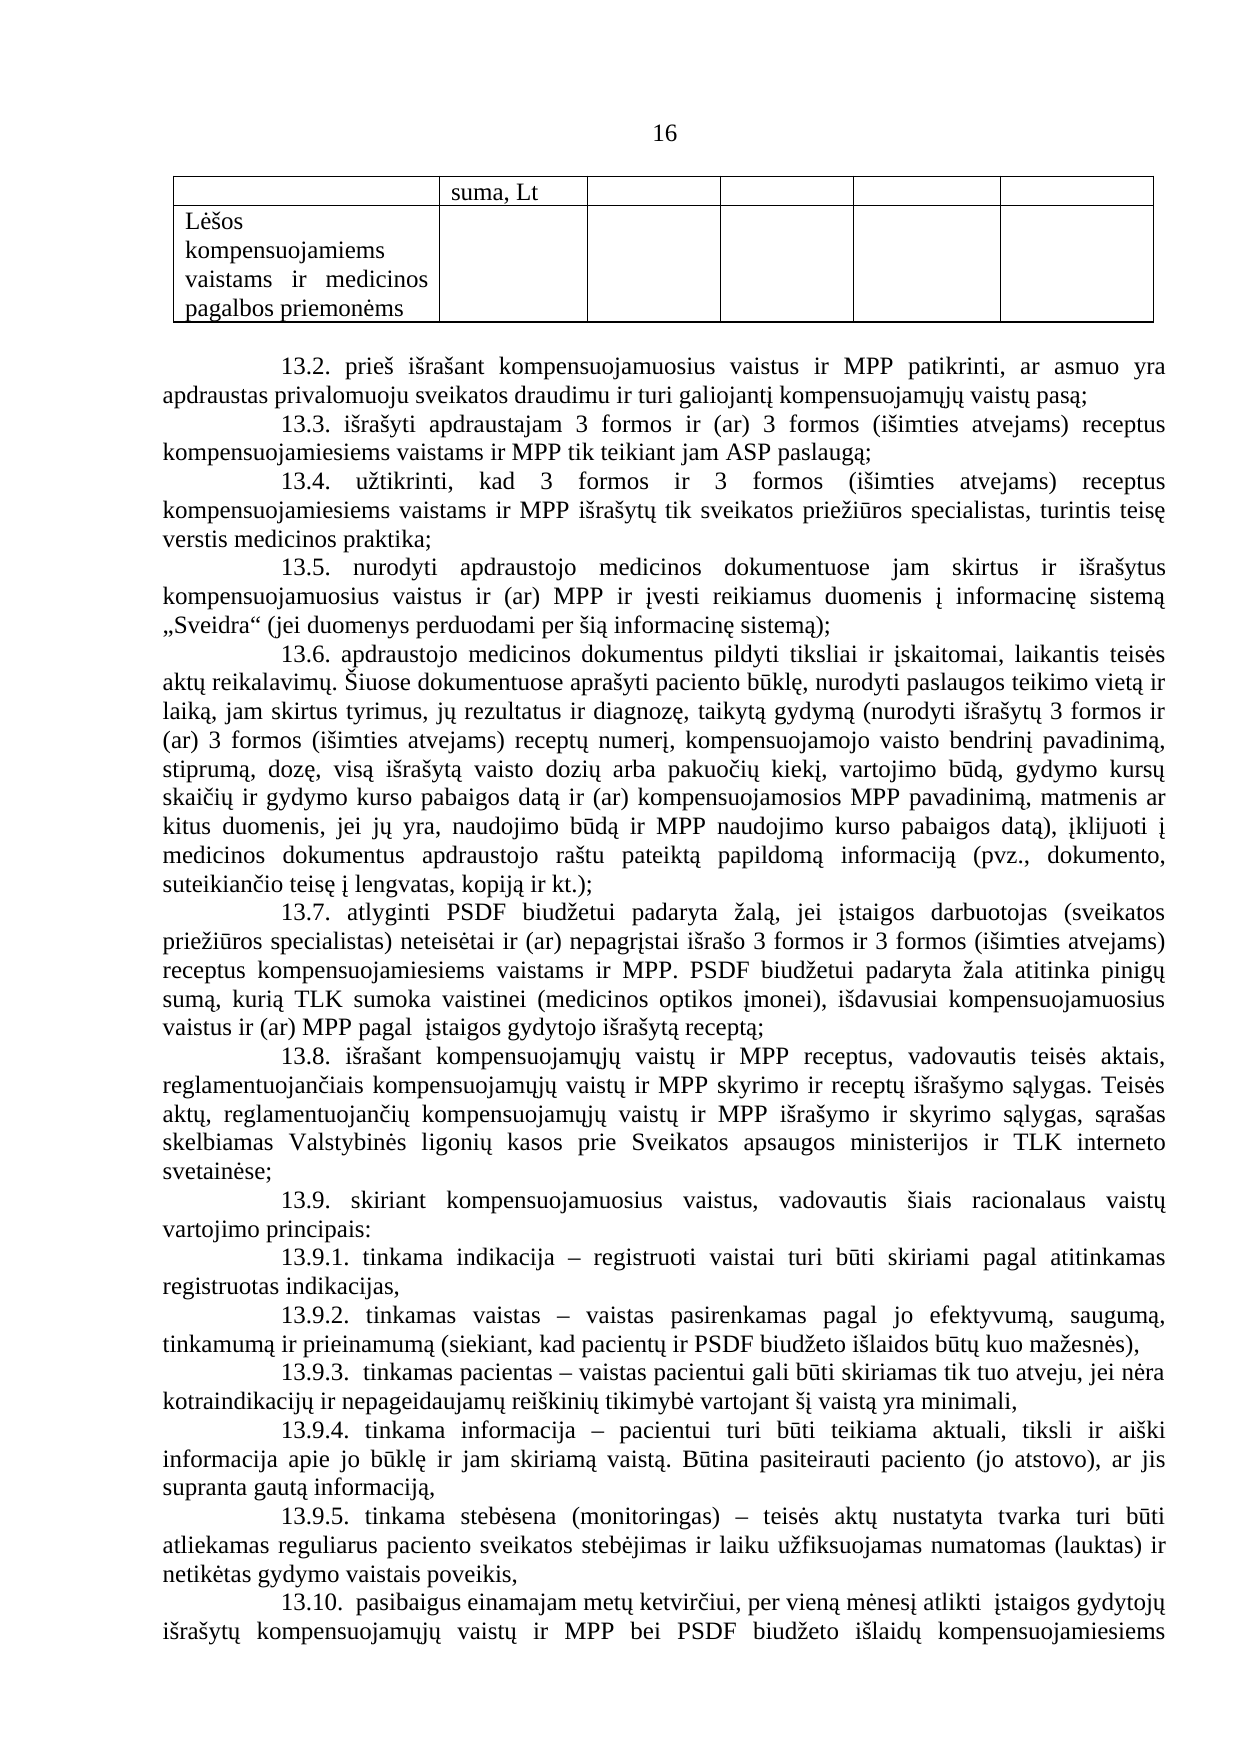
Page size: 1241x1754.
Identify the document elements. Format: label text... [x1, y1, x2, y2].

table_header [588, 177, 720, 205]
table_cell [440, 206, 587, 321]
text 13.9.5. tinkama stebėsena (monitoringas) – teisės aktų nustatyta tvarka turi būti atliekamas reguliarus paciento sveikatos stebėjimas ir laiku užfiksuojamas numatomas (lauktas) ir netikėtas gydymo vaistais poveikis, [162, 1501, 1167, 1587]
table_header [174, 177, 439, 205]
text 13.9. skiriant kompensuojamuosius vaistus, vadovautis šiais racionalaus vaistų vartojimo principais: [162, 1185, 1167, 1242]
text 13.9.4. tinkama informacija – pacientui turi būti teikiama aktuali, tiksli ir aiški informacija apie jo būklę ir jam skiriamą vaistą. Būtina pasiteirauti paciento (jo atstovo), ar jis supranta gautą informaciją, [162, 1415, 1167, 1501]
text 13.7. atlyginti PSDF biudžetui padaryta žalą, jei įstaigos darbuotojas (sveikatos priežiūros specialistas) neteisėtai ir (ar) nepagrįstai išrašo 3 formos ir 3 formos (išimties atvejams) receptus kompensuojamiesiems vaistams ir MPP. PSDF biudžetui padaryta žala atitinka pinigų sumą, kurią TLK sumoka vaistinei (medicinos optikos įmonei), išdavusiai kompensuojamuosius vaistus ir (ar) MPP pagal įstaigos gydytojo išrašytą receptą; [162, 897, 1167, 1041]
text 13.9.3. tinkamas pacientas – vaistas pacientui gali būti skiriamas tik tuo atveju, jei nėra kotraindikacijų ir nepageidaujamų reiškinių tikimybė vartojant šį vaistą yra minimali, [162, 1357, 1167, 1415]
table_header [854, 177, 1000, 205]
text 13.9.1. tinkama indikacija – registruoti vaistai turi būti skiriami pagal atitinkamas registruotas indikacijas, [162, 1242, 1167, 1300]
text 13.8. išrašant kompensuojamųjų vaistų ir MPP receptus, vadovautis teisės aktais, reglamentuojančiais kompensuojamųjų vaistų ir MPP skyrimo ir receptų išrašymo sąlygas. Teisės aktų, reglamentuojančių kompensuojamųjų vaistų ir MPP išrašymo ir skyrimo sąlygas, sąrašas skelbiamas Valstybinės ligonių kasos prie Sveikatos apsaugos ministerijos ir TLK interneto svetainėse; [162, 1041, 1167, 1185]
table_header [721, 177, 853, 205]
table_cell [588, 206, 720, 321]
text 13.3. išrašyti apdraustajam 3 formos ir (ar) 3 formos (išimties atvejams) receptus kompensuojamiesiems vaistams ir MPP tik teikiant jam ASP paslaugą; [162, 409, 1167, 466]
table_cell [721, 206, 853, 321]
text 13.10. pasibaigus einamajam metų ketvirčiui, per vieną mėnesį atlikti įstaigos gydytojų išrašytų kompensuojamųjų vaistų ir MPP bei PSDF biudžeto išlaidų kompensuojamiesiems [162, 1587, 1167, 1645]
table_cell [1001, 206, 1153, 321]
text 13.6. apdraustojo medicinos dokumentus pildyti tiksliai ir įskaitomai, laikantis teisės aktų reikalavimų. Šiuose dokumentuose aprašyti paciento būklę, nurodyti paslaugos teikimo vietą ir laiką, jam skirtus tyrimus, jų rezultatus ir diagnozę, taikytą gydymą (nurodyti išrašytų 3 formos ir (ar) 3 formos (išimties atvejams) receptų numerį, kompensuojamojo vaisto bendrinį pavadinimą, stiprumą, dozę, visą išrašytą vaisto dozių arba pakuočių kiekį, vartojimo būdą, gydymo kursų skaičių ir gydymo kurso pabaigos datą ir (ar) kompensuojamosios MPP pavadinimą, matmenis ar kitus duomenis, jei jų yra, naudojimo būdą ir MPP naudojimo kurso pabaigos datą), įklijuoti į medicinos dokumentus apdraustojo raštu pateiktą papildomą informaciją (pvz., dokumento, suteikiančio teisę į lengvatas, kopiją ir kt.); [162, 639, 1167, 897]
table_cell Lėšos kompensuojamiems vaistams ir medicinos pagalbos priemonėms [174, 206, 439, 321]
text 13.4. užtikrinti, kad 3 formos ir 3 formos (išimties atvejams) receptus kompensuojamiesiems vaistams ir MPP išrašytų tik sveikatos priežiūros specialistas, turintis teisę verstis medicinos praktika; [162, 466, 1167, 552]
table_header suma, Lt [440, 177, 587, 205]
table_header [1001, 177, 1153, 205]
text 13.9.2. tinkamas vaistas – vaistas pasirenkamas pagal jo efektyvumą, saugumą, tinkamumą ir prieinamumą (siekiant, kad pacientų ir PSDF biudžeto išlaidos būtų kuo mažesnės), [162, 1300, 1167, 1357]
text 13.5. nurodyti apdraustojo medicinos dokumentuose jam skirtus ir išrašytus kompensuojamuosius vaistus ir (ar) MPP ir įvesti reikiamus duomenis į informacinę sistemą „Sveidra“ (jei duomenys perduodami per šią informacinę sistemą); [162, 552, 1167, 639]
table_cell [854, 206, 1000, 321]
text 13.2. prieš išrašant kompensuojamuosius vaistus ir MPP patikrinti, ar asmuo yra apdraustas privalomuoju sveikatos draudimu ir turi galiojantį kompensuojamųjų vaistų pasą; [162, 351, 1167, 409]
